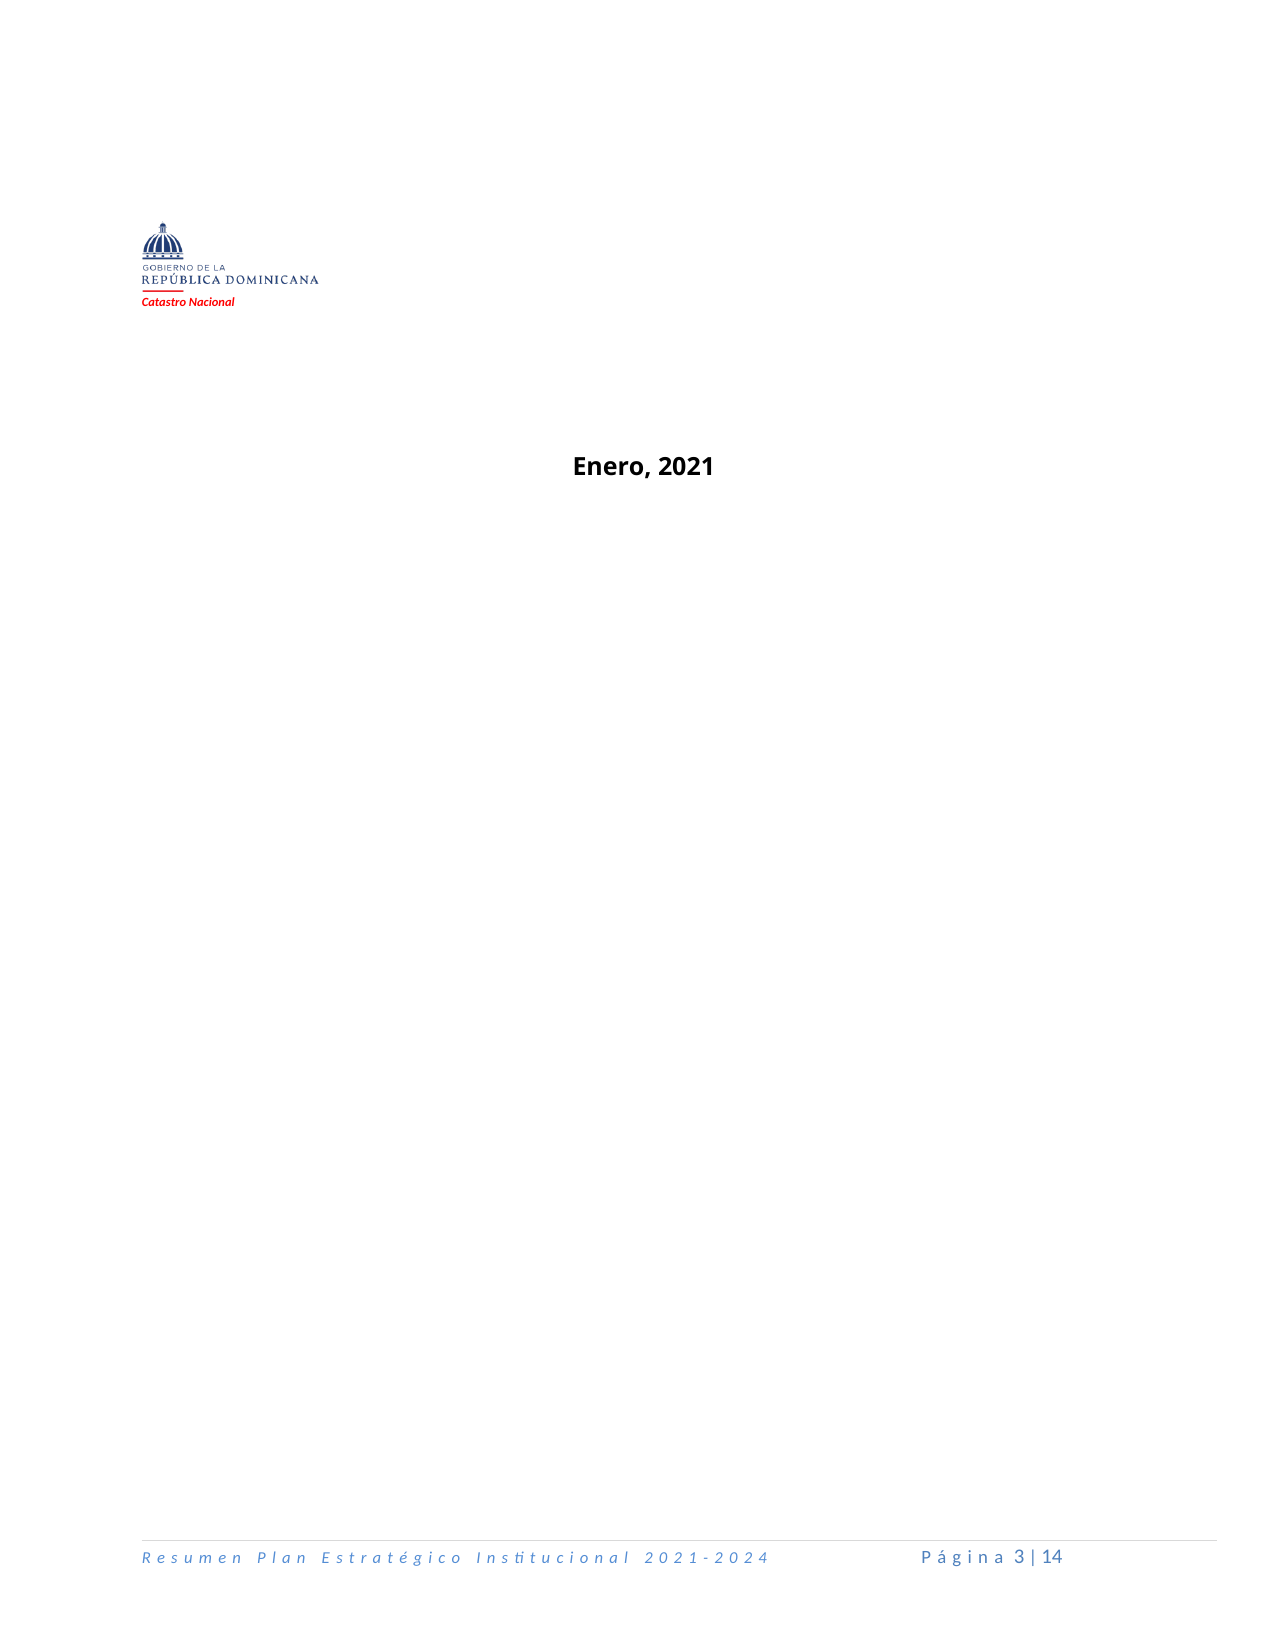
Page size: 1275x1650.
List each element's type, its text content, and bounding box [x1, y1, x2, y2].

text Enero, 2021 [286, 449, 1002, 483]
